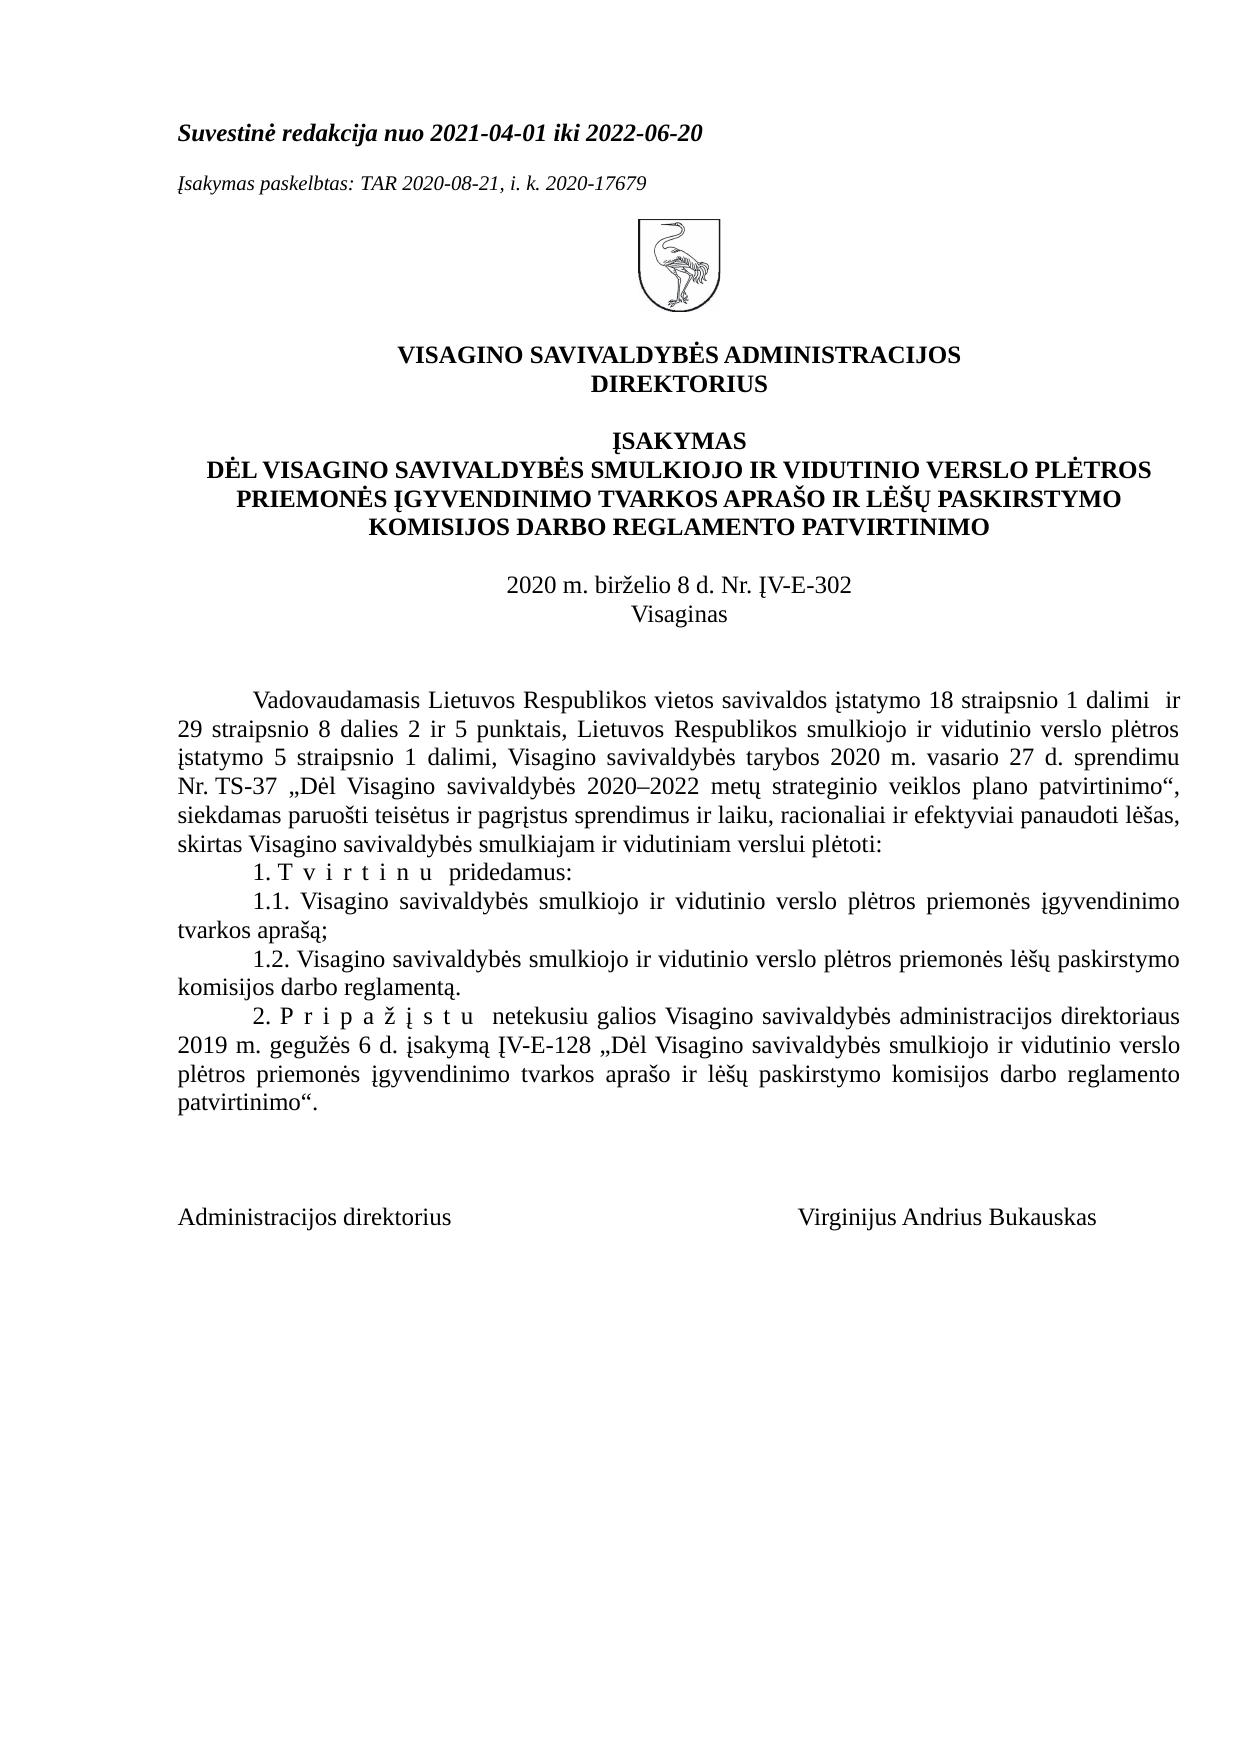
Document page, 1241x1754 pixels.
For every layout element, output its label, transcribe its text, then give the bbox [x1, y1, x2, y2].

text Įsakymas paskelbtas: TAR 2020-08-21, i. k. 2020-17679 [177, 171, 1181, 195]
text 1.1. Visagino savivaldybės smulkiojo ir vidutinio verslo plėtros priemonės įgyvendinimo tvarkos aprašą; [177, 886, 1181, 944]
text 1. Tvirtinu pridedamus: [177, 857, 1181, 886]
text įsakymas [177, 426, 1181, 455]
text Suvestinė redakcija nuo 2021-04-01 iki 2022-06-20 [177, 118, 1181, 147]
text Administracijos direktorius Virginijus Andrius Bukauskas [177, 1202, 1181, 1231]
text visagino savivaldybės administracijos [177, 340, 1181, 369]
text direktorius [177, 369, 1181, 397]
text 1.2. Visagino savivaldybės smulkiojo ir vidutinio verslo plėtros priemonės lėšų paskirstymo komisijos darbo reglamentą. [177, 944, 1181, 1001]
text Vadovaudamasis Lietuvos Respublikos vietos savivaldos įstatymo 18 straipsnio 1 dalimi ir 29 straipsnio 8 dalies 2 ir 5 punktais, Lietuvos Respublikos smulkiojo ir vidutinio verslo plėtros įstatymo 5 straipsnio 1 dalimi, Visagino savivaldybės tarybos 2020 m. vasario 27 d. sprendimu Nr. TS-37 „Dėl Visagino savivaldybės 2020–2022 metų strateginio veiklos plano patvirtinimo“, siekdamas paruošti teisėtus ir pagrįstus sprendimus ir laiku, racionaliai ir efektyviai panaudoti lėšas, skirtas Visagino savivaldybės smulkiajam ir vidutiniam verslui plėtoti: [177, 685, 1181, 857]
text Visaginas [177, 599, 1181, 627]
text 2. Pripažįstu netekusiu galios Visagino savivaldybės administracijos direktoriaus 2019 m. gegužės 6 d. įsakymą ĮV-E-128 „Dėl Visagino savivaldybės smulkiojo ir vidutinio verslo plėtros priemonės įgyvendinimo tvarkos aprašo ir lėšų paskirstymo komisijos darbo reglamento patvirtinimo“. [177, 1001, 1181, 1116]
text DĖL VISAGINO SAVIVALDYBĖS SMULKIOJO IR VIDUTINIO VERSLO PLĖTROS PRIEMONĖS ĮGYVENDINIMO TVARKOS APRAŠO ir lėšų paskirstymo komisijos darbo reglamento patvirtinimo [177, 455, 1181, 541]
text 2020 m. birželio 8 d. Nr. ĮV-E-302 [177, 570, 1181, 599]
